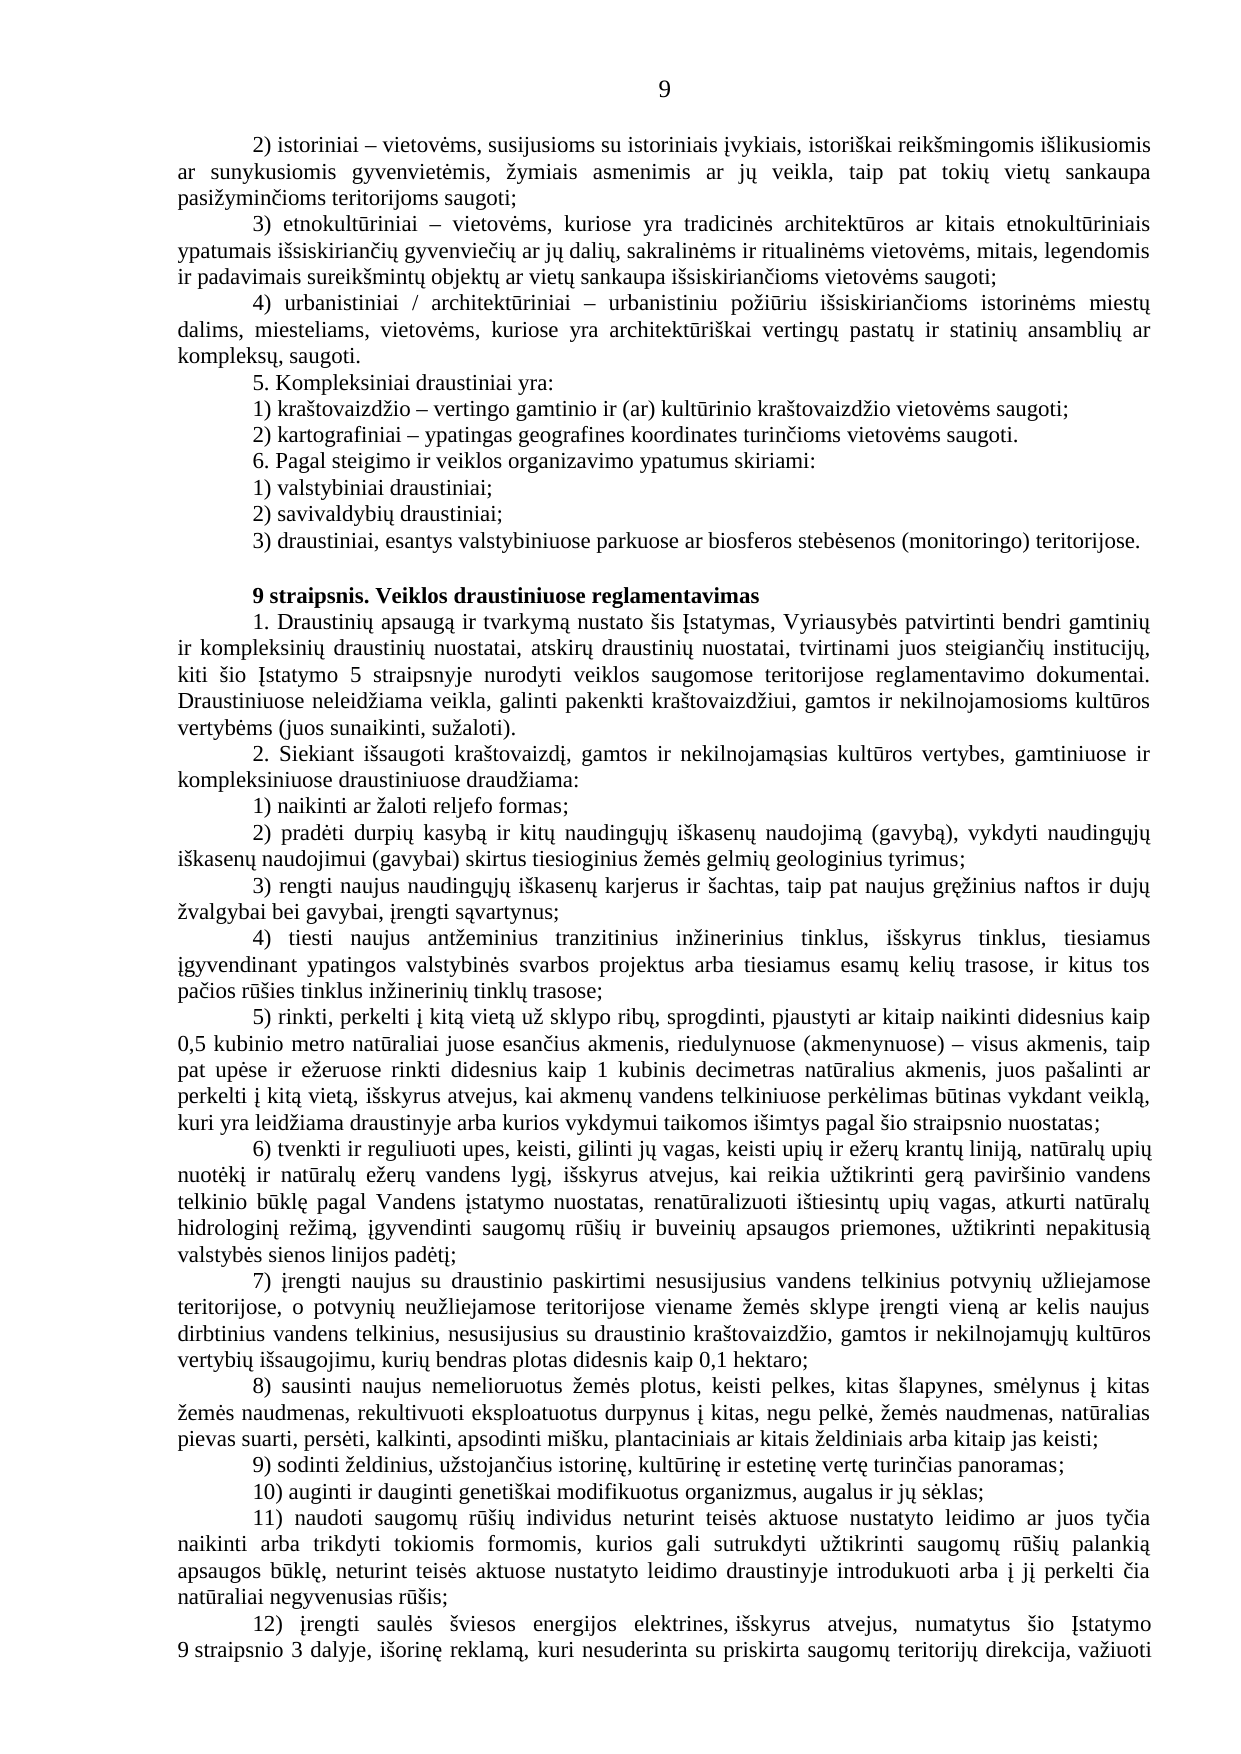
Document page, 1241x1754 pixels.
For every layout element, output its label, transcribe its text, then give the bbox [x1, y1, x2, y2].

text 9) sodinti želdinius, užstojančius istorinę, kultūrinę ir estetinę vertę turinčias panoramas; [177, 1451, 1152, 1478]
text 1) naikinti ar žaloti reljefo formas; [177, 793, 1152, 819]
text 2) istoriniai – vietovėms, susijusioms su istoriniais įvykiais, istoriškai reikšmingomis išlikusiomis ar sunykusiomis gyvenvietėmis, žymiais asmenimis ar jų veikla, taip pat tokių vietų sankaupa pasižyminčioms teritorijoms saugoti; [177, 131, 1152, 210]
text 10) auginti ir dauginti genetiškai modifikuotus organizmus, augalus ir jų sėklas; [177, 1478, 1152, 1504]
text 2. Siekiant išsaugoti kraštovaizdį, gamtos ir nekilnojamąsias kultūros vertybes, gamtiniuose ir kompleksiniuose draustiniuose draudžiama: [177, 740, 1152, 793]
text 2) pradėti durpių kasybą ir kitų naudingųjų iškasenų naudojimą (gavybą), vykdyti naudingųjų iškasenų naudojimui (gavybai) skirtus tiesioginius žemės gelmių geologinius tyrimus; [177, 819, 1152, 872]
text 2) savivaldybių draustiniai; [177, 500, 1152, 527]
text 2) kartografiniai – ypatingas geografines koordinates turinčioms vietovėms saugoti. [177, 421, 1152, 448]
text 1) kraštovaizdžio – vertingo gamtinio ir (ar) kultūrinio kraštovaizdžio vietovėms saugoti; [177, 395, 1152, 421]
text 4) tiesti naujus antžeminius tranzitinius inžinerinius tinklus, išskyrus tinklus, tiesiamus įgyvendinant ypatingos valstybinės svarbos projektus arba tiesiamus esamų kelių trasose, ir kitus tos pačios rūšies tinklus inžinerinių tinklų trasose; [177, 924, 1152, 1003]
text 8) sausinti naujus nemelioruotus žemės plotus, keisti pelkes, kitas šlapynes, smėlynus į kitas žemės naudmenas, rekultivuoti eksploatuotus durpynus į kitas, negu pelkė, žemės naudmenas, natūralias pievas suarti, persėti, kalkinti, apsodinti mišku, plantaciniais ar kitais želdiniais arba kitaip jas keisti; [177, 1372, 1152, 1451]
text 6. Pagal steigimo ir veiklos organizavimo ypatumus skiriami: [177, 448, 1152, 474]
text 12) įrengti saulės šviesos energijos elektrines, išskyrus atvejus, numatytus šio Įstatymo 9 straipsnio 3 dalyje, išorinę reklamą, kuri nesuderinta su priskirta saugomų teritorijų direkcija, važiuoti [177, 1609, 1152, 1662]
text 4) urbanistiniai / architektūriniai – urbanistiniu požiūriu išsiskiriančioms istorinėms miestų dalims, miesteliams, vietovėms, kuriose yra architektūriškai vertingų pastatų ir statinių ansamblių ar kompleksų, saugoti. [177, 289, 1152, 368]
text 3) etnokultūriniai – vietovėms, kuriose yra tradicinės architektūros ar kitais etnokultūriniais ypatumais išsiskiriančių gyvenviečių ar jų dalių, sakralinėms ir ritualinėms vietovėms, mitais, legendomis ir padavimais sureikšmintų objektų ar vietų sankaupa išsiskiriančioms vietovėms saugoti; [177, 210, 1152, 289]
text 11) naudoti saugomų rūšių individus neturint teisės aktuose nustatyto leidimo ar juos tyčia naikinti arba trikdyti tokiomis formomis, kurios gali sutrukdyti užtikrinti saugomų rūšių palankią apsaugos būklę, neturint teisės aktuose nustatyto leidimo draustinyje introdukuoti arba į jį perkelti čia natūraliai negyvenusias rūšis; [177, 1504, 1152, 1609]
text 6) tvenkti ir reguliuoti upes, keisti, gilinti jų vagas, keisti upių ir ežerų krantų liniją, natūralų upių nuotėkį ir natūralų ežerų vandens lygį, išskyrus atvejus, kai reikia užtikrinti gerą paviršinio vandens telkinio būklę pagal Vandens įstatymo nuostatas, renatūralizuoti ištiesintų upių vagas, atkurti natūralų hidrologinį režimą, įgyvendinti saugomų rūšių ir buveinių apsaugos priemones, užtikrinti nepakitusią valstybės sienos linijos padėtį; [177, 1135, 1152, 1267]
text 9 straipsnis. Veiklos draustiniuose reglamentavimas [177, 582, 1152, 608]
text 7) įrengti naujus su draustinio paskirtimi nesusijusius vandens telkinius potvynių užliejamose teritorijose, o potvynių neužliejamose teritorijose viename žemės sklype įrengti vieną ar kelis naujus dirbtinius vandens telkinius, nesusijusius su draustinio kraštovaizdžio, gamtos ir nekilnojamųjų kultūros vertybių išsaugojimu, kurių bendras plotas didesnis kaip 0,1 hektaro; [177, 1267, 1152, 1372]
text 3) rengti naujus naudingųjų iškasenų karjerus ir šachtas, taip pat naujus gręžinius naftos ir dujų žvalgybai bei gavybai, įrengti sąvartynus; [177, 872, 1152, 924]
text 1) valstybiniai draustiniai; [177, 474, 1152, 500]
text 5) rinkti, perkelti į kitą vietą už sklypo ribų, sprogdinti, pjaustyti ar kitaip naikinti didesnius kaip 0,5 kubinio metro natūraliai juose esančius akmenis, riedulynuose (akmenynuose) – visus akmenis, taip pat upėse ir ežeruose rinkti didesnius kaip 1 kubinis decimetras natūralius akmenis, juos pašalinti ar perkelti į kitą vietą, išskyrus atvejus, kai akmenų vandens telkiniuose perkėlimas būtinas vykdant veiklą, kuri yra leidžiama draustinyje arba kurios vykdymui taikomos išimtys pagal šio straipsnio nuostatas; [177, 1003, 1152, 1135]
text 5. Kompleksiniai draustiniai yra: [177, 368, 1152, 395]
text 1. Draustinių apsaugą ir tvarkymą nustato šis Įstatymas, Vyriausybės patvirtinti bendri gamtinių ir kompleksinių draustinių nuostatai, atskirų draustinių nuostatai, tvirtinami juos steigiančių institucijų, kiti šio Įstatymo 5 straipsnyje nurodyti veiklos saugomose teritorijose reglamentavimo dokumentai. Draustiniuose neleidžiama veikla, galinti pakenkti kraštovaizdžiui, gamtos ir nekilnojamosioms kultūros vertybėms (juos sunaikinti, sužaloti). [177, 608, 1152, 740]
text 3) draustiniai, esantys valstybiniuose parkuose ar biosferos stebėsenos (monitoringo) teritorijose. [177, 527, 1152, 553]
